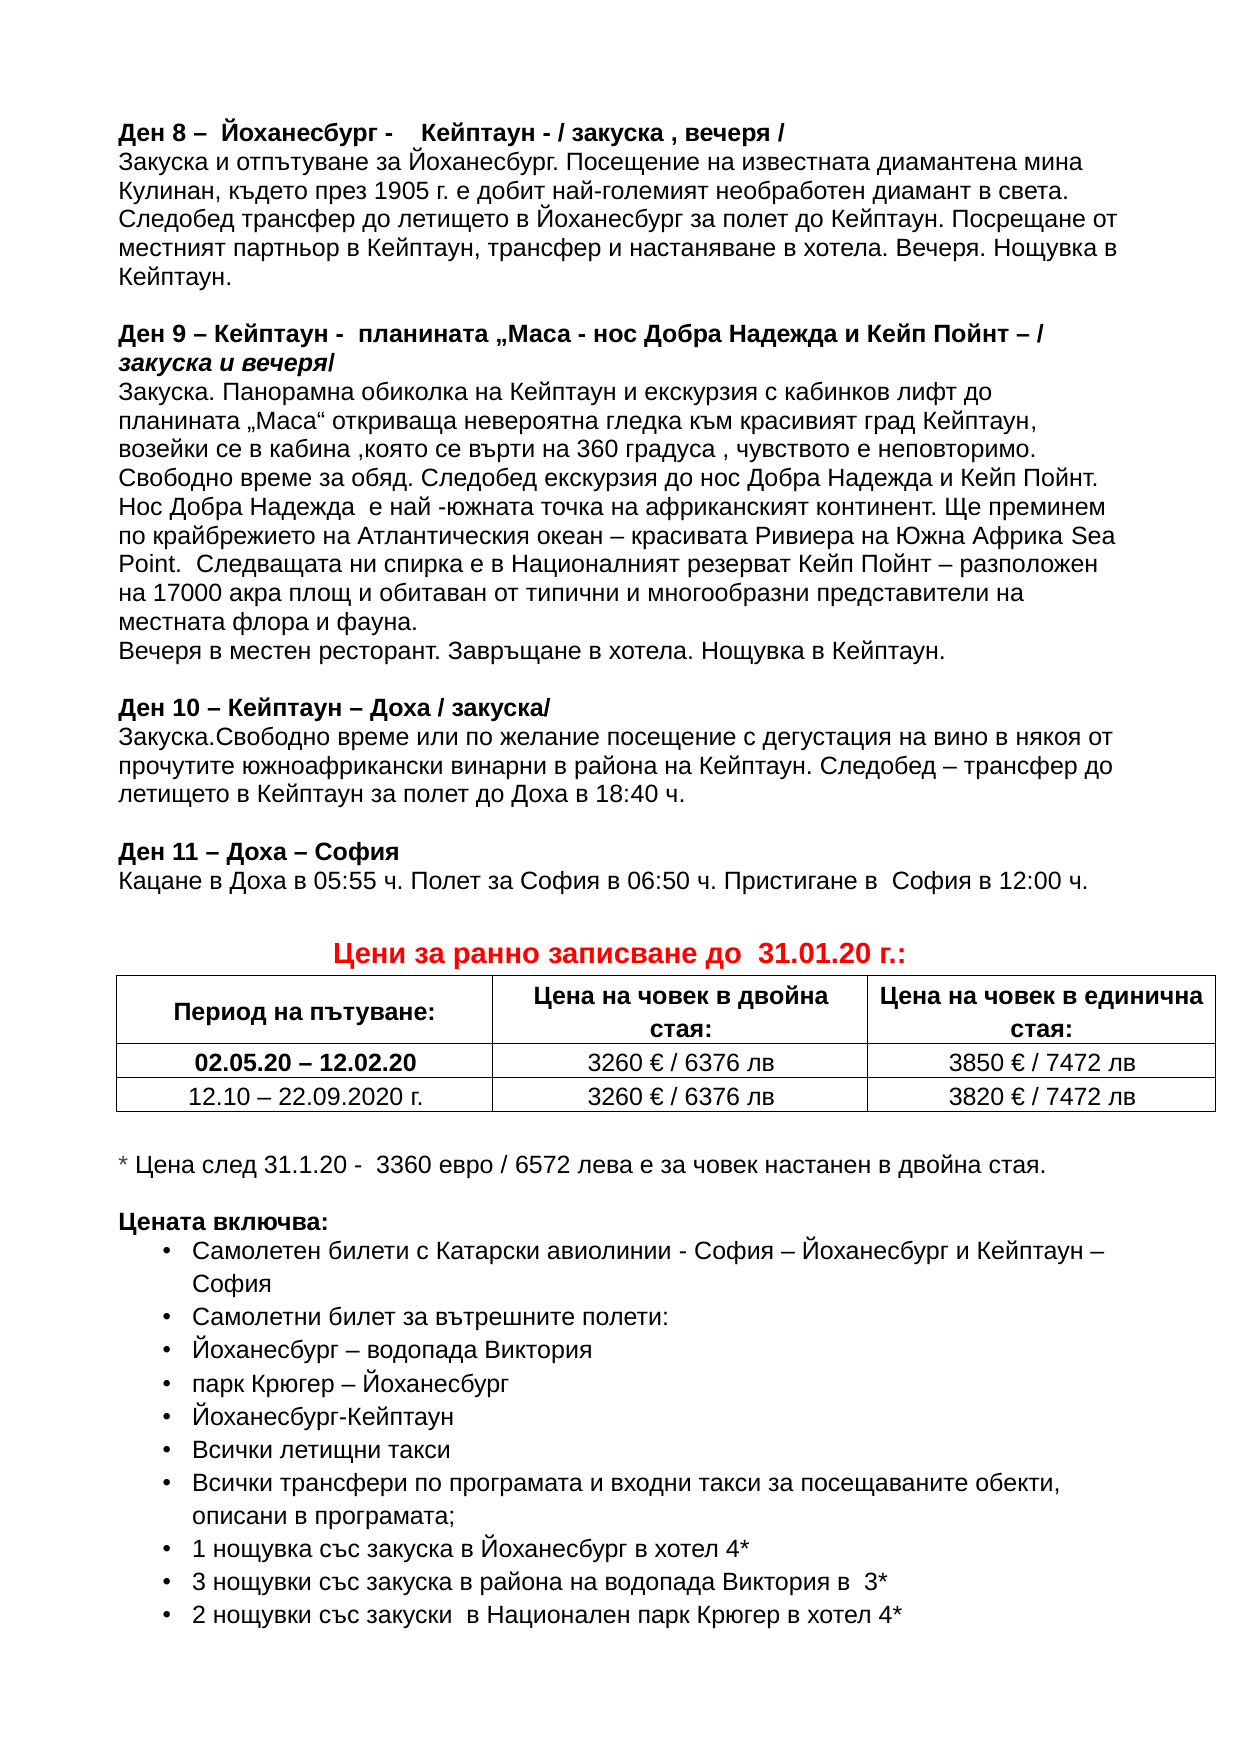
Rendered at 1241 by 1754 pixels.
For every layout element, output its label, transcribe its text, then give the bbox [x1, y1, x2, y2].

text Закуска. Панорамна обиколка на Кейптаун и екскурзия с кабинков лифт до планината „Маса“ откриваща невероятна гледка към красивият град Кейптаун, [118, 377, 1122, 434]
list 1 нощувка със закуска в Йоханесбург в хотел 4* [162, 1534, 1122, 1563]
text Ден 9 – Кейптаун - планината „Маса - нос Добра Надежда и Кейп Пойнт – / закуска и вечеря/ [118, 319, 1122, 377]
text Ден 11 – Доха – София [118, 837, 1122, 866]
text Следобед трансфер до летището в Йоханесбург за полет до Кейптаун. Посрещане от местният партньор в Кейптаун, трансфер и настаняване в хотела. Вечеря. Нощувка в [118, 204, 1122, 262]
table_cell 02.05.20 – 12.02.20 [117, 1044, 492, 1077]
text Цената включва: [118, 1207, 1122, 1236]
table_cell 12.10 – 22.09.2020 г. [117, 1078, 492, 1111]
text Кейптаун. [118, 262, 1122, 291]
table_cell 3850 € / 7472 лв [868, 1044, 1215, 1077]
list 2 нощувки със закуски в Национален парк Крюгер в хотел 4* [162, 1600, 1122, 1629]
table_header Цена на човек в двойна стая: [493, 976, 867, 1043]
text Нос Добра Надежда е най -южната точка на африканският континент. Ще преминем по крайбрежието на Атлантическия океан – красивата Ривиера на Южна Африка Sea Point. Следващата ни спирка е в Националният резерват Кейп Пойнт – разположен на 17000 акра площ и обитаван от типични и многообразни представители на местната флора и фауна. [118, 492, 1122, 636]
text * Цена след 31.1.20 - 3360 евро / 6572 лева е за човек настанен в двойна стая. [118, 1150, 1122, 1179]
list Самолетни билет за вътрешните полети: [162, 1302, 1122, 1331]
text Вечеря в местен ресторант. Завръщане в хотела. Нощувка в Кейптаун. [118, 636, 1122, 664]
list Йоханесбург-Кейптаун [162, 1402, 1122, 1431]
text Закуска.Свободно време или по желание посещение с дегустация на вино в някоя от прочутите южноафрикански винарни в района на Кейптаун. Следобед – трансфер до летището в Кейптаун за полет до Доха в 18:40 ч. [118, 722, 1122, 808]
text Ден 10 – Кейптаун – Доха / закуска/ [118, 693, 1122, 722]
text возейки се в кабина ,която се върти на 360 градуса , чувството е неповторимо. Свободно време за обяд. Следобед екскурзия до нос Добра Надежда и Кейп Пойнт. [118, 434, 1122, 492]
text Кацане в Доха в 05:55 ч. Полет за София в 06:50 ч. Пристигане в София в 12:00 ч. [118, 866, 1122, 894]
text Закуска и отпътуване за Йоханесбург. Посещение на известната диамантена мина Кулинан, където през 1905 г. е добит най-големият необработен диамант в света. [118, 147, 1122, 204]
text Ден 8 – Йоханесбург - Кейптаун - / закуска , вечеря / [118, 118, 1122, 147]
table_header Цена на човек в единична стая: [868, 976, 1215, 1043]
table_cell 3260 € / 6376 лв [493, 1078, 867, 1111]
list парк Крюгер – Йоханесбург [162, 1368, 1122, 1397]
table_cell 3820 € / 7472 лв [868, 1078, 1215, 1111]
list Самолетен билети с Катарски авиолинии - София – Йоханесбург и Кейптаун – София [162, 1236, 1122, 1298]
text Цени за ранно записване до 31.01.20 г.: [118, 936, 1114, 970]
list Всички трансфери по програмата и входни такси за посещаваните обекти, описани в програмата; [162, 1468, 1122, 1530]
list 3 нощувки със закускa в района на водопада Виктория в 3* [162, 1567, 1122, 1596]
list Йоханесбург – водопада Виктория [162, 1335, 1122, 1364]
list Всички летищни такси [162, 1435, 1122, 1464]
table_header Период на пътуване: [117, 976, 492, 1043]
table_cell 3260 € / 6376 лв [493, 1044, 867, 1077]
